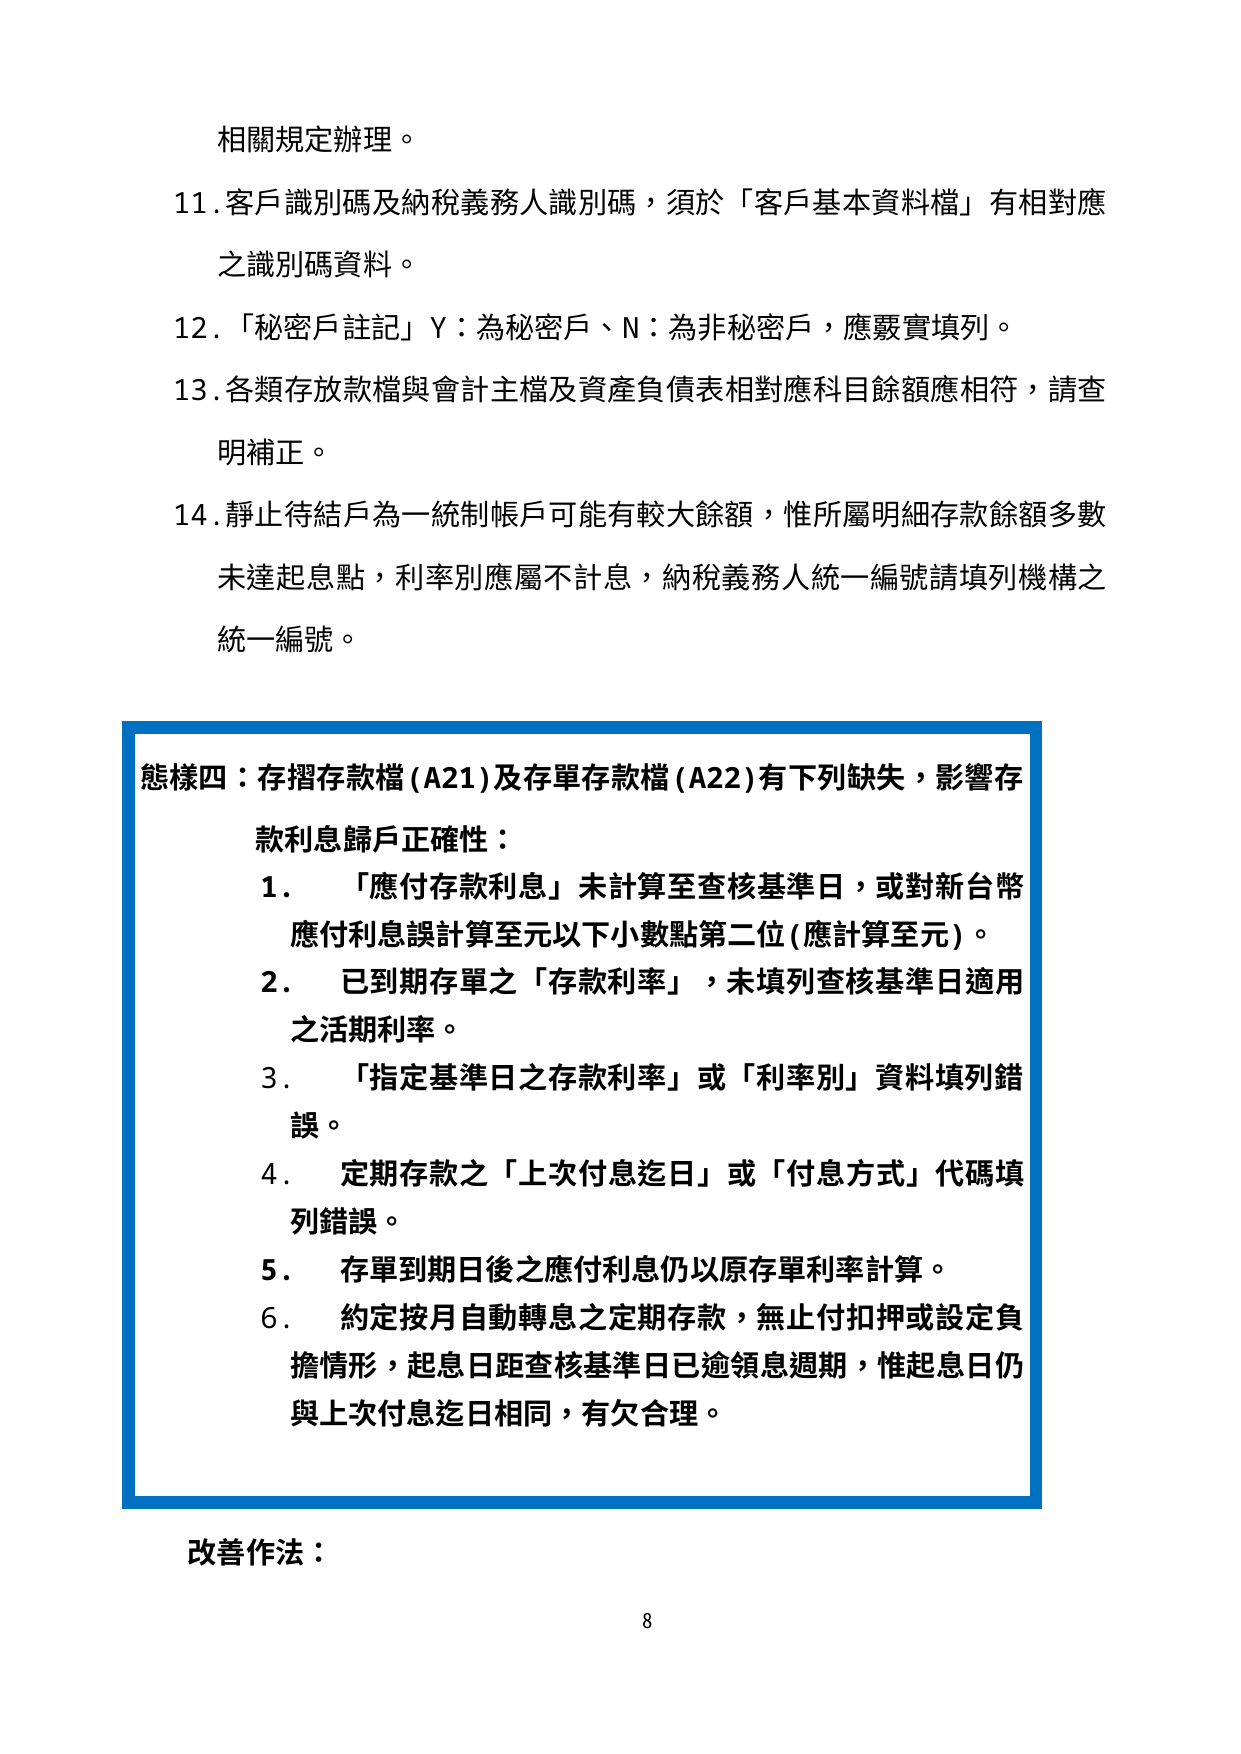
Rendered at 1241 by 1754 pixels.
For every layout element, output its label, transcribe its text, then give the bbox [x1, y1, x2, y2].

text 13.各類存放款檔與會計主檔及資產負債表相對應科目餘額應相符，請查明補正。 [173, 346, 1107, 471]
text 11.客戶識別碼及納稅義務人識別碼，須於「客戶基本資料檔」有相對應之識別碼資料。 [173, 159, 1107, 284]
text 改善作法： [187, 1509, 1107, 1571]
text 14.靜止待結戶為一統制帳戶可能有較大餘額，惟所屬明細存款餘額多數未達起息點，利率別應屬不計息，納稅義務人統一編號請填列機構之統一編號。 [173, 471, 1107, 659]
text 相關規定辦理。 [173, 96, 1107, 159]
text 12.「秘密戶註記」Y：為秘密戶、N：為非秘密戶，應覈實填列。 [173, 284, 1107, 346]
table_header 態樣四：存摺存款檔(A21)及存單存款檔(A22)有下列缺失，影響存款利息歸戶正確性： 「應付存款利息」未計算至查核基準日，或對新台幣應付利息誤計算至元以下小數點第二位(應計算至元)。 已到期存單之「存款利率」，未填列查核基準日適用之活期利率。 「指定基準日之存款利率」或「利率別」資料填列錯誤。 定期存款之「上次付息迄日」或「付息方式」代碼填列錯誤。 存單到期日後之應付利息仍以原存單利率計算。 約定按月自動轉息之定期存款，無止付扣押或設定負擔情形，起息日距查核基準日已逾領息週期，惟起息日仍與上次付息迄日相同，有欠合理。 [135, 734, 1030, 1496]
